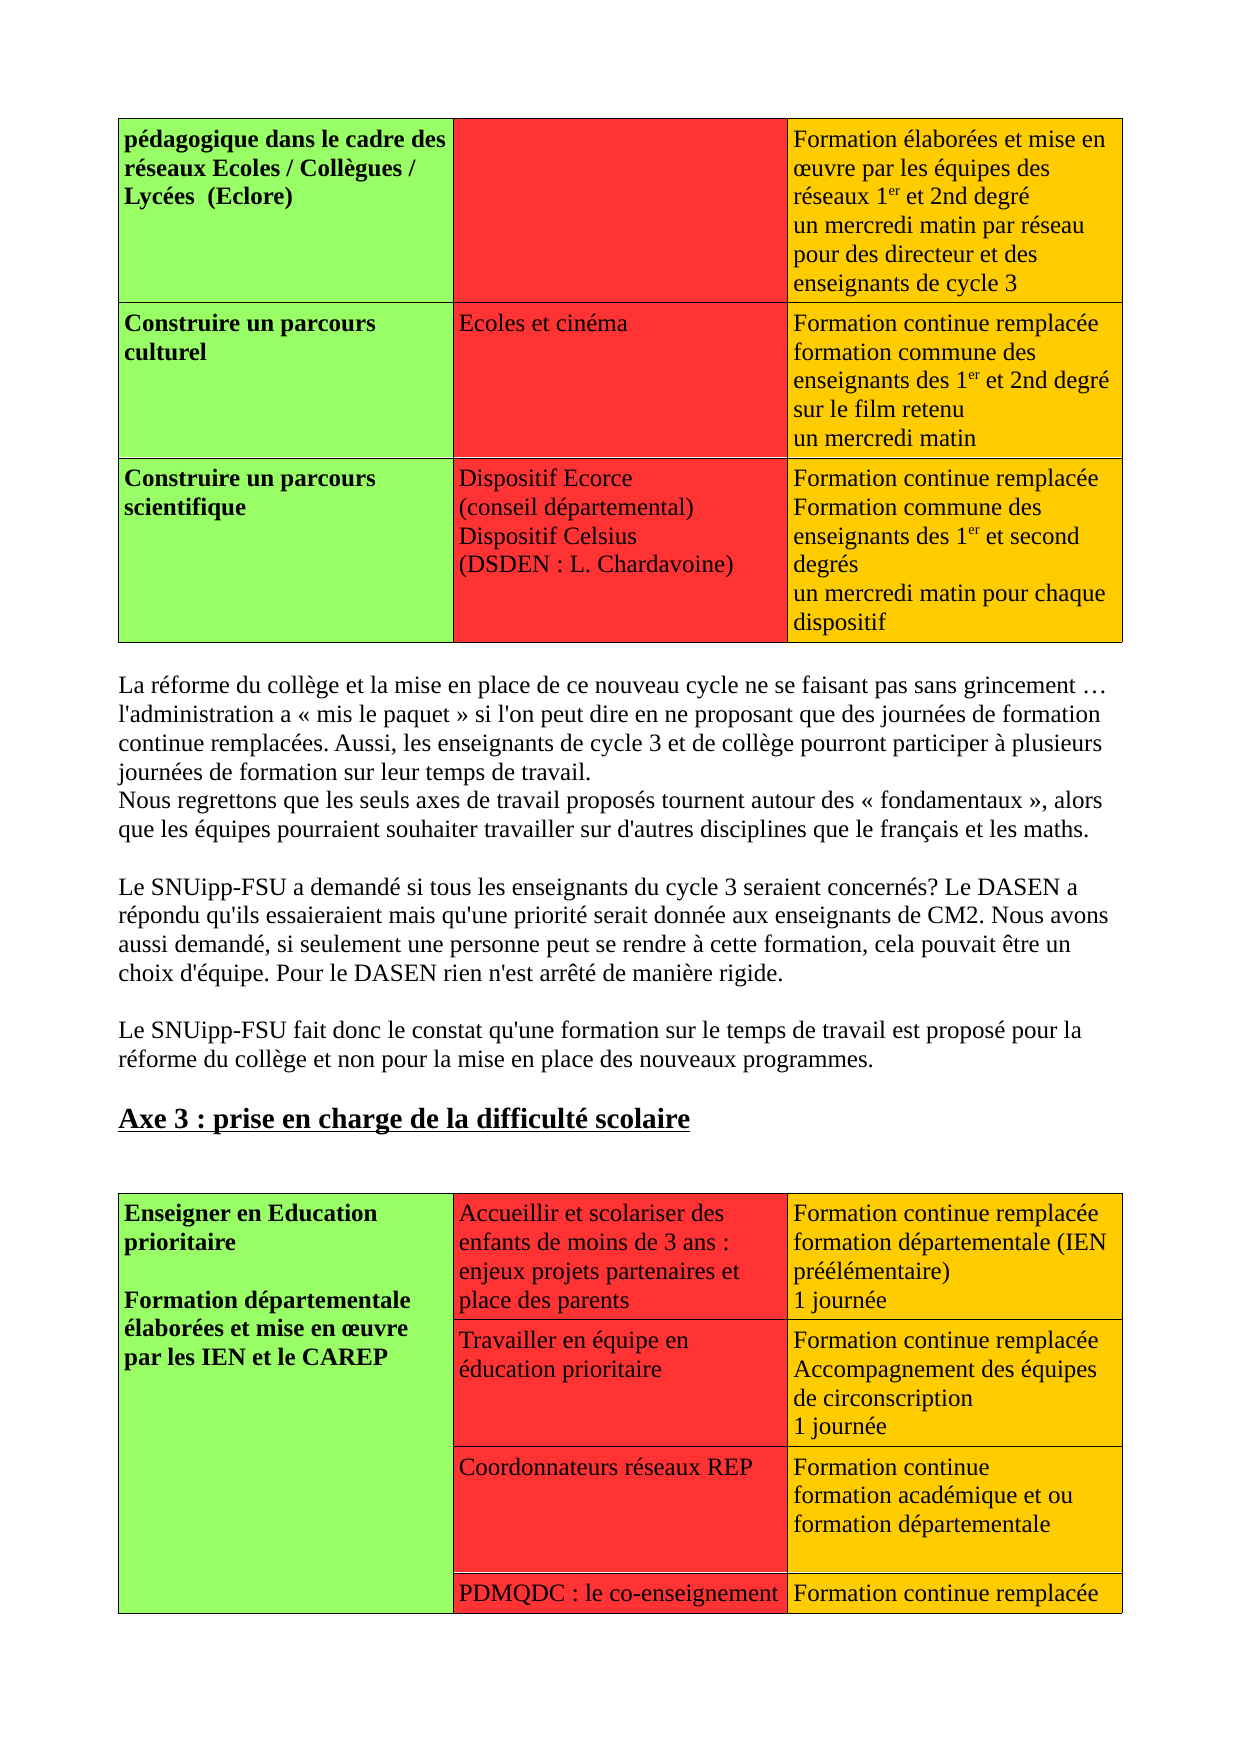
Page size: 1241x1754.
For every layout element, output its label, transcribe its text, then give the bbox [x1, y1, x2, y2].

text La réforme du collège et la mise en place de ce nouveau cycle ne se faisant pas sans grincement … l'administration a « mis le paquet » si l'on peut dire en ne proposant que des journées de formation continue remplacées. Aussi, les enseignants de cycle 3 et de collège pourront participer à plusieurs journées de formation sur leur temps de travail. [118, 670, 1122, 785]
table_cell Formation continue remplacée Accompagnement des équipes de circonscription 1 journée [788, 1320, 1122, 1446]
table_cell Formation continue remplacée Formation commune des enseignants des 1er et second degrés un mercredi matin pour chaque dispositif [788, 459, 1122, 642]
table_header Enseigner en Education prioritaire Formation départementale élaborées et mise en œuvre par les IEN et le CAREP [119, 1194, 453, 1613]
table_cell Formation continue remplacée [788, 1574, 1122, 1613]
table_cell Formation élaborées et mise en œuvre par les équipes des réseaux 1er et 2nd degré un mercredi matin par réseau pour des directeur et des enseignants de cycle 3 [788, 119, 1122, 302]
text Axe 3 : prise en charge de la difficulté scolaire [118, 1102, 1122, 1135]
table_cell PDMQDC : le co-enseignement [454, 1574, 787, 1613]
table_cell Construire un parcours scientifique [119, 459, 453, 642]
text Le SNUipp-FSU fait donc le constat qu'une formation sur le temps de travail est proposé pour la réforme du collège et non pour la mise en place des nouveaux programmes. [118, 1015, 1122, 1073]
table_cell Ecoles et cinéma [454, 303, 787, 457]
table_cell Dispositif Ecorce (conseil départemental) Dispositif Celsius (DSDEN : L. Chardavoine) [454, 459, 787, 642]
table_cell [454, 119, 787, 302]
table_header Accueillir et scolariser des enfants de moins de 3 ans : enjeux projets partenaires et place des parents [454, 1194, 787, 1319]
table_cell Formation continue remplacée formation commune des enseignants des 1er et 2nd degré sur le film retenu un mercredi matin [788, 303, 1122, 457]
table_cell Formation continue formation académique et ou formation départementale [788, 1447, 1122, 1572]
text Nous regrettons que les seuls axes de travail proposés tournent autour des « fondamentaux », alors que les équipes pourraient souhaiter travailler sur d'autres disciplines que le français et les maths. [118, 785, 1122, 843]
table_cell Coordonnateurs réseaux REP [454, 1447, 787, 1572]
table_cell pédagogique dans le cadre des réseaux Ecoles / Collègues / Lycées (Eclore) [119, 119, 453, 302]
text Le SNUipp-FSU a demandé si tous les enseignants du cycle 3 seraient concernés? Le DASEN a répondu qu'ils essaieraient mais qu'une priorité serait donnée aux enseignants de CM2. Nous avons aussi demandé, si seulement une personne peut se rendre à cette formation, cela pouvait être un choix d'équipe. Pour le DASEN rien n'est arrêté de manière rigide. [118, 872, 1122, 987]
table_cell Travailler en équipe en éducation prioritaire [454, 1320, 787, 1446]
table_cell Construire un parcours culturel [119, 303, 453, 457]
table_header Formation continue remplacée formation départementale (IEN préélémentaire) 1 journée [788, 1194, 1122, 1319]
